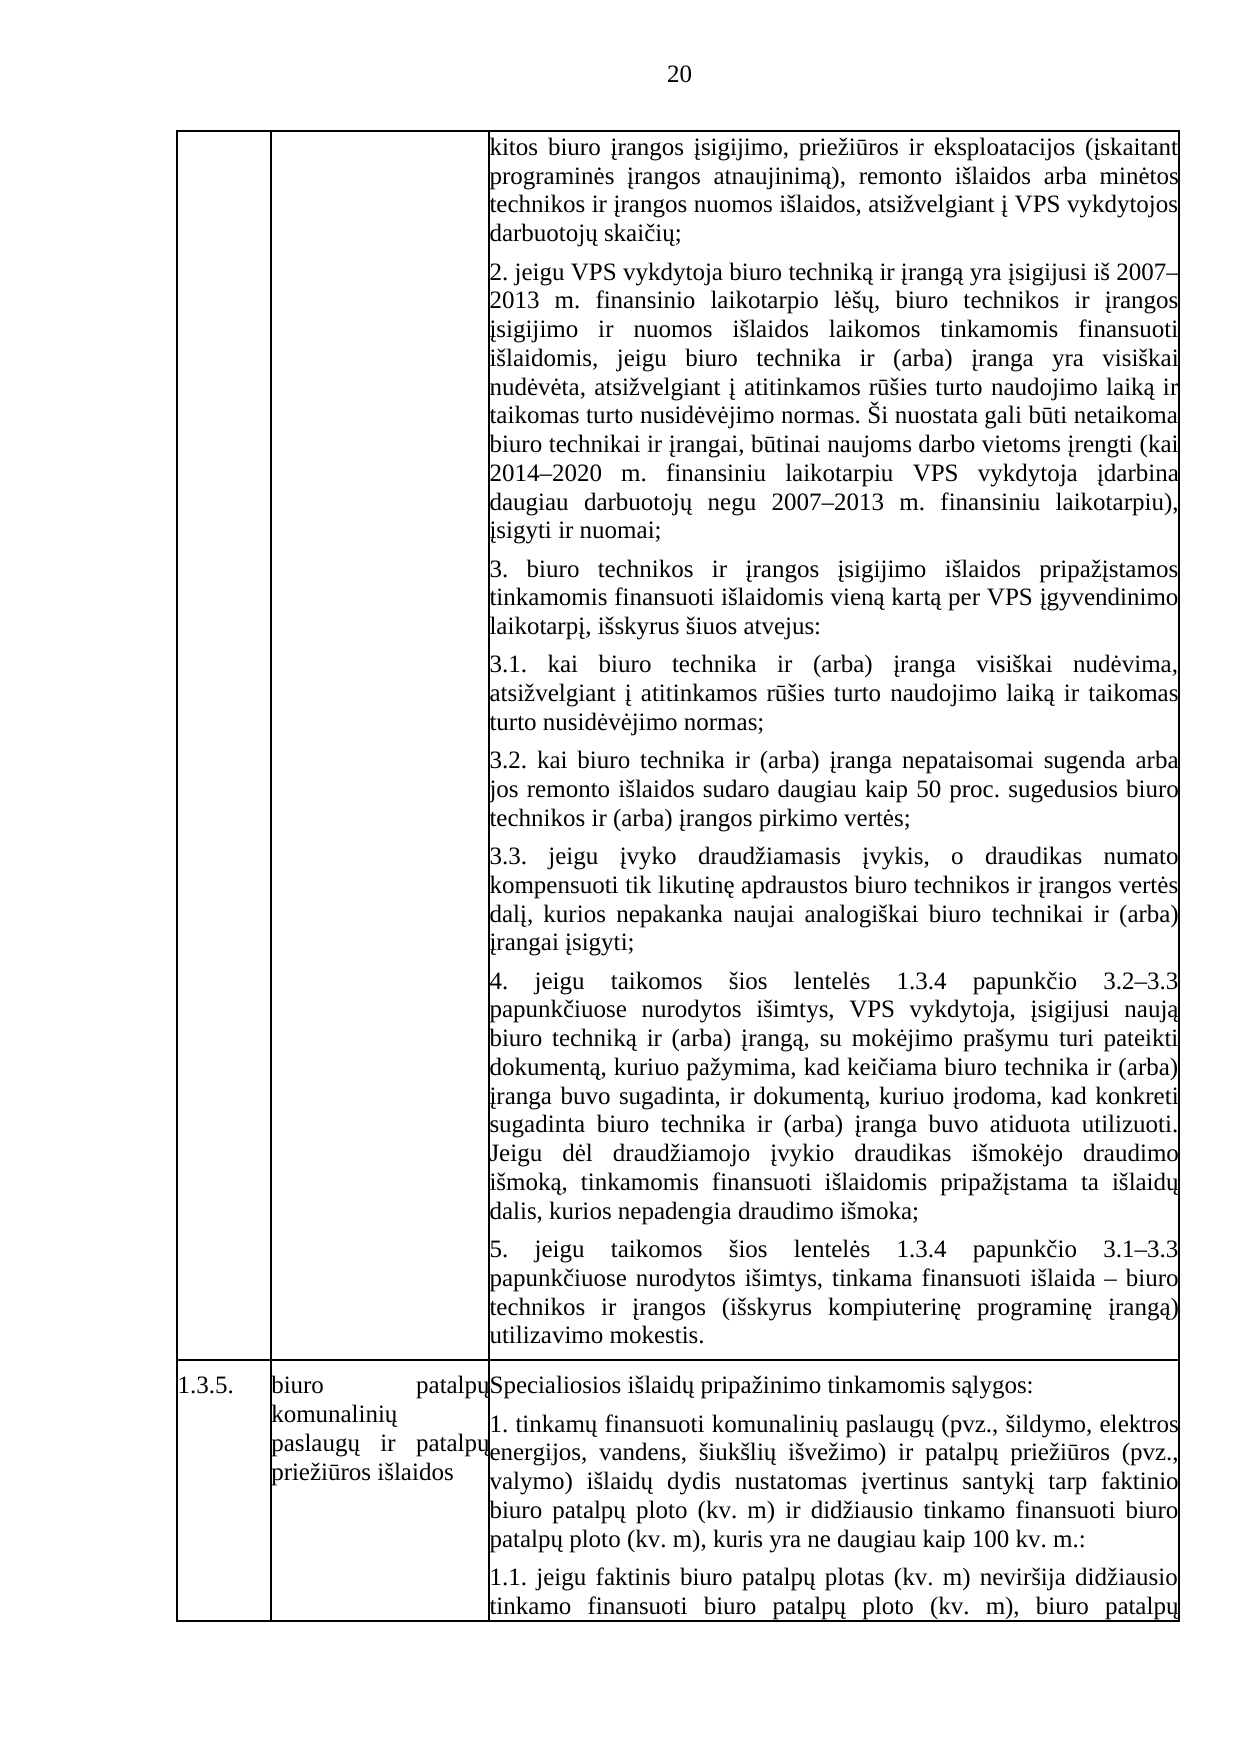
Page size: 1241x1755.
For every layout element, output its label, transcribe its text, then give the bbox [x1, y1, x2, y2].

table_cell kitos biuro įrangos įsigijimo, priežiūros ir eksploatacijos (įskaitant programinės įrangos atnaujinimą), remonto išlaidos arba minėtos technikos ir įrangos nuomos išlaidos, atsižvelgiant į VPS vykdytojos darbuotojų skaičių; 2. jeigu VPS vykdytoja biuro techniką ir įrangą yra įsigijusi iš 2007–2013 m. finansinio laikotarpio lėšų, biuro technikos ir įrangos įsigijimo ir nuomos išlaidos laikomos tinkamomis finansuoti išlaidomis, jeigu biuro technika ir (arba) įranga yra visiškai nudėvėta, atsižvelgiant į atitinkamos rūšies turto naudojimo laiką ir taikomas turto nusidėvėjimo normas. Ši nuostata gali būti netaikoma biuro technikai ir įrangai, būtinai naujoms darbo vietoms įrengti (kai 2014–2020 m. finansiniu laikotarpiu VPS vykdytoja įdarbina daugiau darbuotojų negu 2007–2013 m. finansiniu laikotarpiu), įsigyti ir nuomai; 3. biuro technikos ir įrangos įsigijimo išlaidos pripažįstamos tinkamomis finansuoti išlaidomis vieną kartą per VPS įgyvendinimo laikotarpį, išskyrus šiuos atvejus: 3.1. kai biuro technika ir (arba) įranga visiškai nudėvima, atsižvelgiant į atitinkamos rūšies turto naudojimo laiką ir taikomas turto nusidėvėjimo normas; 3.2. kai biuro technika ir (arba) įranga nepataisomai sugenda arba jos remonto išlaidos sudaro daugiau kaip 50 proc. sugedusios biuro technikos ir (arba) įrangos pirkimo vertės; 3.3. jeigu įvyko draudžiamasis įvykis, o draudikas numato kompensuoti tik likutinę apdraustos biuro technikos ir įrangos vertės dalį, kurios nepakanka naujai analogiškai biuro technikai ir (arba) įrangai įsigyti; 4. jeigu taikomos šios lentelės 1.3.4 papunkčio 3.2–3.3 papunkčiuose nurodytos išimtys, VPS vykdytoja, įsigijusi naują biuro techniką ir (arba) įrangą, su mokėjimo prašymu turi pateikti dokumentą, kuriuo pažymima, kad keičiama biuro technika ir (arba) įranga buvo sugadinta, ir dokumentą, kuriuo įrodoma, kad konkreti sugadinta biuro technika ir (arba) įranga buvo atiduota utilizuoti. Jeigu dėl draudžiamojo įvykio draudikas išmokėjo draudimo išmoką, tinkamomis finansuoti išlaidomis pripažįstama ta išlaidų dalis, kurios nepadengia draudimo išmoka; 5. jeigu taikomos šios lentelės 1.3.4 papunkčio 3.1–3.3 papunkčiuose nurodytos išimtys, tinkama finansuoti išlaida – biuro technikos ir įrangos (išskyrus kompiuterinę programinę įrangą) utilizavimo mokestis. [490, 132, 1178, 1359]
table_cell Specialiosios išlaidų pripažinimo tinkamomis sąlygos: 1. tinkamų finansuoti komunalinių paslaugų (pvz., šildymo, elektros energijos, vandens, šiukšlių išvežimo) ir patalpų priežiūros (pvz., valymo) išlaidų dydis nustatomas įvertinus santykį tarp faktinio biuro patalpų ploto (kv. m) ir didžiausio tinkamo finansuoti biuro patalpų ploto (kv. m), kuris yra ne daugiau kaip 100 kv. m.: 1.1. jeigu faktinis biuro patalpų plotas (kv. m) neviršija didžiausio tinkamo finansuoti biuro patalpų ploto (kv. m), biuro patalpų [490, 1361, 1178, 1619]
table_cell [272, 132, 488, 1359]
table_cell [178, 132, 270, 1359]
table_cell biuro patalpų komunalinių paslaugų ir patalpų priežiūros išlaidos [272, 1361, 488, 1619]
table_cell 1.3.5. [178, 1361, 270, 1619]
